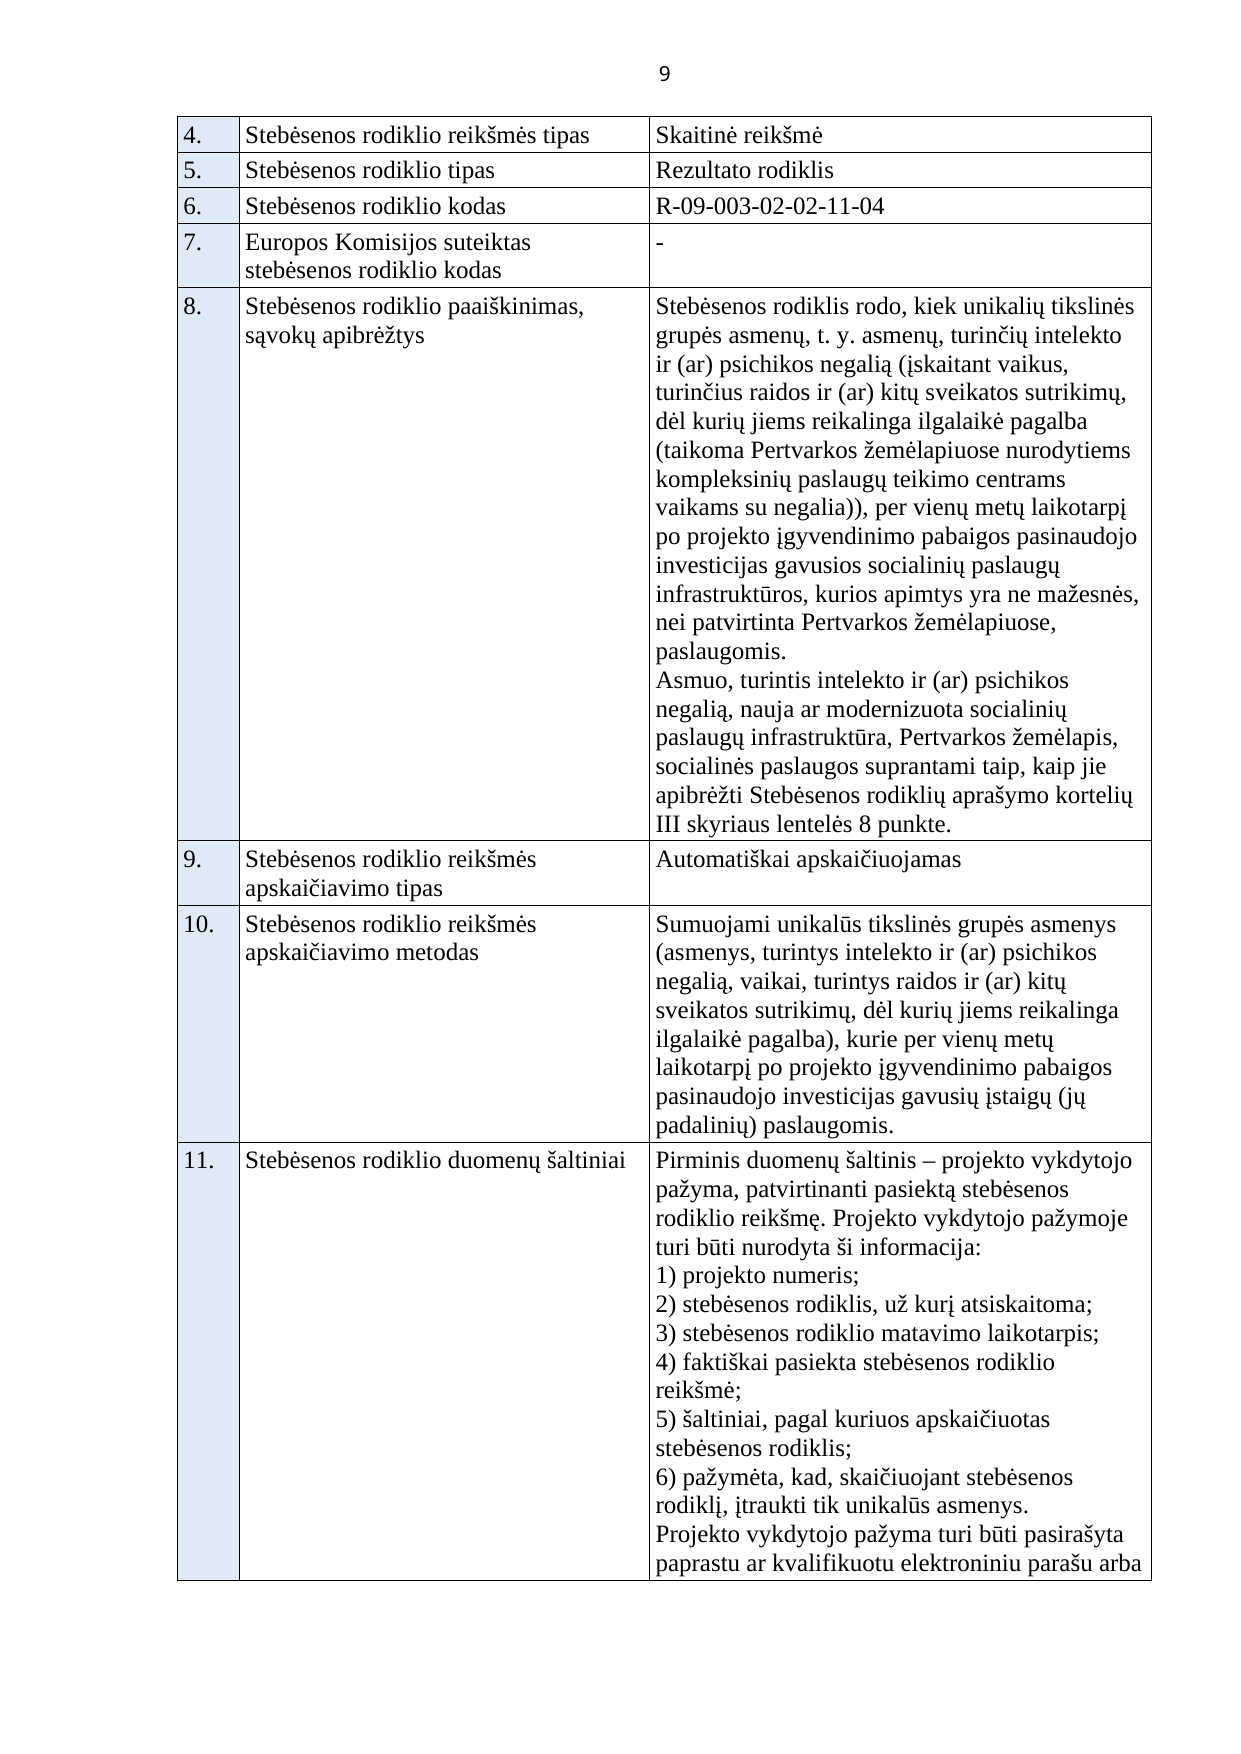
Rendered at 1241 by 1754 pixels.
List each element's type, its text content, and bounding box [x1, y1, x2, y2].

table_cell 5. [178, 153, 239, 187]
table_cell Sumuojami unikalūs tikslinės grupės asmenys (asmenys, turintys intelekto ir (ar) psichikos negalią, vaikai, turintys raidos ir (ar) kitų sveikatos sutrikimų, dėl kurių jiems reikalinga ilgalaikė pagalba), kurie per vienų metų laikotarpį po projekto įgyvendinimo pabaigos pasinaudojo investicijas gavusių įstaigų (jų padalinių) paslaugomis. [650, 906, 1151, 1142]
table_cell Rezultato rodiklis [650, 153, 1151, 187]
table_cell 8. [178, 288, 239, 840]
table_cell Europos Komisijos suteiktas stebėsenos rodiklio kodas [240, 224, 649, 287]
table_cell Skaitinė reikšmė [650, 117, 1151, 152]
table_cell 9. [178, 841, 239, 905]
table_cell Stebėsenos rodiklio kodas [240, 188, 649, 223]
table_cell - [650, 224, 1151, 287]
table_cell Stebėsenos rodiklis rodo, kiek unikalių tikslinės grupės asmenų, t. y. asmenų, turinčių intelekto ir (ar) psichikos negalią (įskaitant vaikus, turinčius raidos ir (ar) kitų sveikatos sutrikimų, dėl kurių jiems reikalinga ilgalaikė pagalba (taikoma Pertvarkos žemėlapiuose nurodytiems kompleksinių paslaugų teikimo centrams vaikams su negalia)), per vienų metų laikotarpį po projekto įgyvendinimo pabaigos pasinaudojo investicijas gavusios socialinių paslaugų infrastruktūros, kurios apimtys yra ne mažesnės, nei patvirtinta Pertvarkos žemėlapiuose, paslaugomis. Asmuo, turintis intelekto ir (ar) psichikos negalią, nauja ar modernizuota socialinių paslaugų infrastruktūra, Pertvarkos žemėlapis, socialinės paslaugos suprantami taip, kaip jie apibrėžti Stebėsenos rodiklių aprašymo kortelių III skyriaus lentelės 8 punkte. [650, 288, 1151, 840]
table_cell Pirminis duomenų šaltinis – projekto vykdytojo pažyma, patvirtinanti pasiektą stebėsenos rodiklio reikšmę. Projekto vykdytojo pažymoje turi būti nurodyta ši informacija: 1) projekto numeris; 2) stebėsenos rodiklis, už kurį atsiskaitoma; 3) stebėsenos rodiklio matavimo laikotarpis; 4) faktiškai pasiekta stebėsenos rodiklio reikšmė; 5) šaltiniai, pagal kuriuos apskaičiuotas stebėsenos rodiklis; 6) pažymėta, kad, skaičiuojant stebėsenos rodiklį, įtraukti tik unikalūs asmenys. Projekto vykdytojo pažyma turi būti pasirašyta paprastu ar kvalifikuotu elektroniniu parašu arba [650, 1143, 1151, 1580]
table_cell Stebėsenos rodiklio paaiškinimas, sąvokų apibrėžtys [240, 288, 649, 840]
table_cell Stebėsenos rodiklio duomenų šaltiniai [240, 1143, 649, 1580]
table_cell Stebėsenos rodiklio reikšmės apskaičiavimo tipas [240, 841, 649, 905]
table_cell 6. [178, 188, 239, 223]
table_cell R-09-003-02-02-11-04 [650, 188, 1151, 223]
table_cell 4. [178, 117, 239, 152]
table_cell 7. [178, 224, 239, 287]
table_cell Stebėsenos rodiklio tipas [240, 153, 649, 187]
table_cell Automatiškai apskaičiuojamas [650, 841, 1151, 905]
table_cell Stebėsenos rodiklio reikšmės apskaičiavimo metodas [240, 906, 649, 1142]
table_cell 11. [178, 1143, 239, 1580]
table_cell 10. [178, 906, 239, 1142]
table_cell Stebėsenos rodiklio reikšmės tipas [240, 117, 649, 152]
